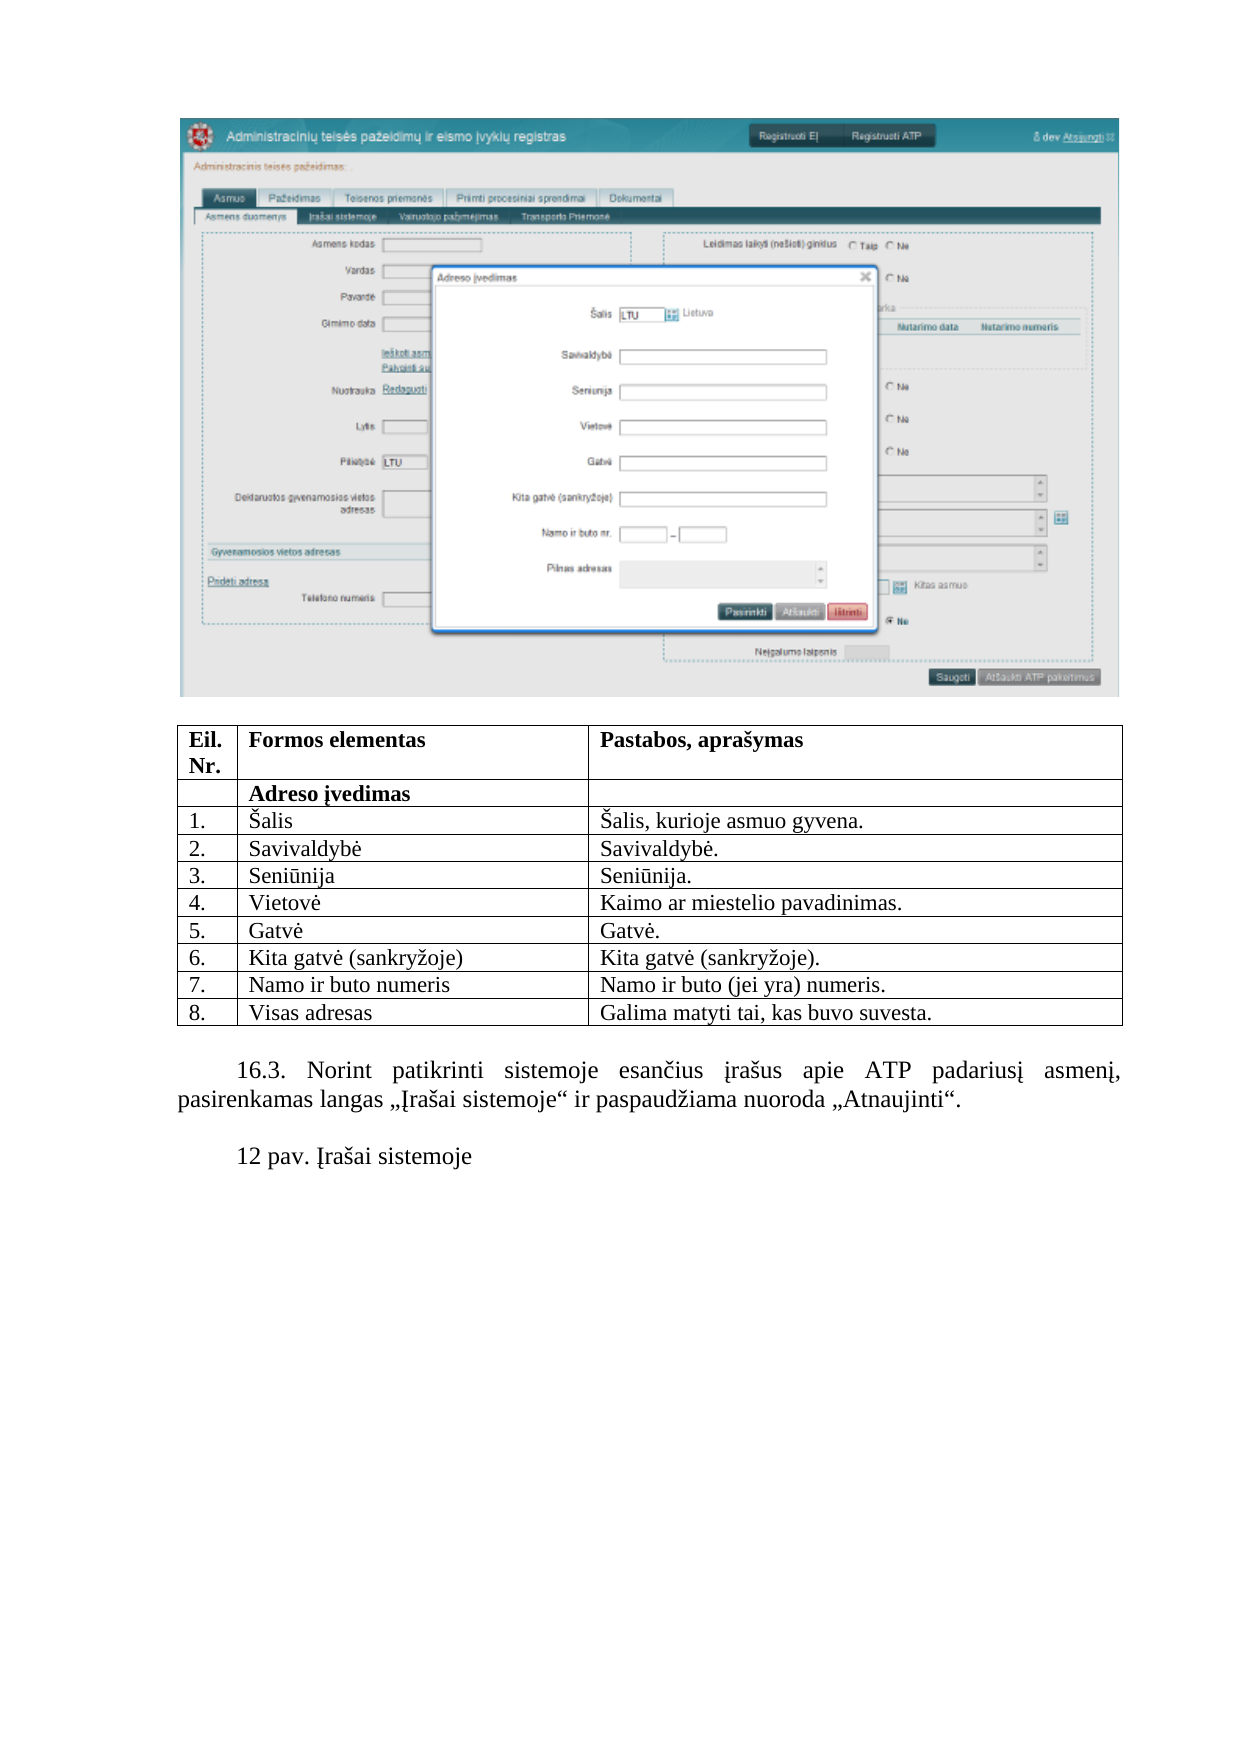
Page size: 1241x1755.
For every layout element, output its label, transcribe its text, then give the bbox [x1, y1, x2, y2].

table_cell Savivaldybė [238, 835, 588, 861]
table_cell Kita gatvė (sankryžoje) [238, 944, 588, 971]
text 12 pav. Įrašai sistemoje [177, 1141, 1122, 1170]
table_cell 2. [178, 835, 237, 861]
table_cell Seniūnija. [589, 862, 1122, 888]
table_cell Galima matyti tai, kas buvo suvesta. [589, 999, 1122, 1025]
table_cell 7. [178, 972, 237, 998]
table_cell Savivaldybė. [589, 835, 1122, 861]
text 16.3. Norint patikrinti sistemoje esančius įrašus apie ATP padariusį asmenį, pasirenkamas langas „Įrašai sistemoje“ ir paspaudžiama nuoroda „Atnaujinti“. [177, 1055, 1122, 1113]
table_cell [589, 780, 1122, 806]
table_cell Seniūnija [238, 862, 588, 888]
table_cell Kita gatvė (sankryžoje). [589, 944, 1122, 971]
table_cell Šalis, kurioje asmuo gyvena. [589, 807, 1122, 833]
table_cell Namo ir buto numeris [238, 972, 588, 998]
table_cell Vietovė [238, 889, 588, 916]
table_cell 8. [178, 999, 237, 1025]
table_header Pastabos, aprašymas [589, 726, 1122, 779]
table_cell 6. [178, 944, 237, 971]
table_cell 1. [178, 807, 237, 833]
table_cell Gatvė [238, 917, 588, 943]
table_cell Kaimo ar miestelio pavadinimas. [589, 889, 1122, 916]
table_cell Visas adresas [238, 999, 588, 1025]
table_cell [178, 780, 237, 806]
table_cell Šalis [238, 807, 588, 833]
table_cell 4. [178, 889, 237, 916]
table_header Eil. Nr. [178, 726, 237, 779]
table_cell 5. [178, 917, 237, 943]
table_cell Gatvė. [589, 917, 1122, 943]
table_cell Adreso įvedimas [238, 780, 588, 806]
table_header Formos elementas [238, 726, 588, 779]
table_cell Namo ir buto (jei yra) numeris. [589, 972, 1122, 998]
table_cell 3. [178, 862, 237, 888]
